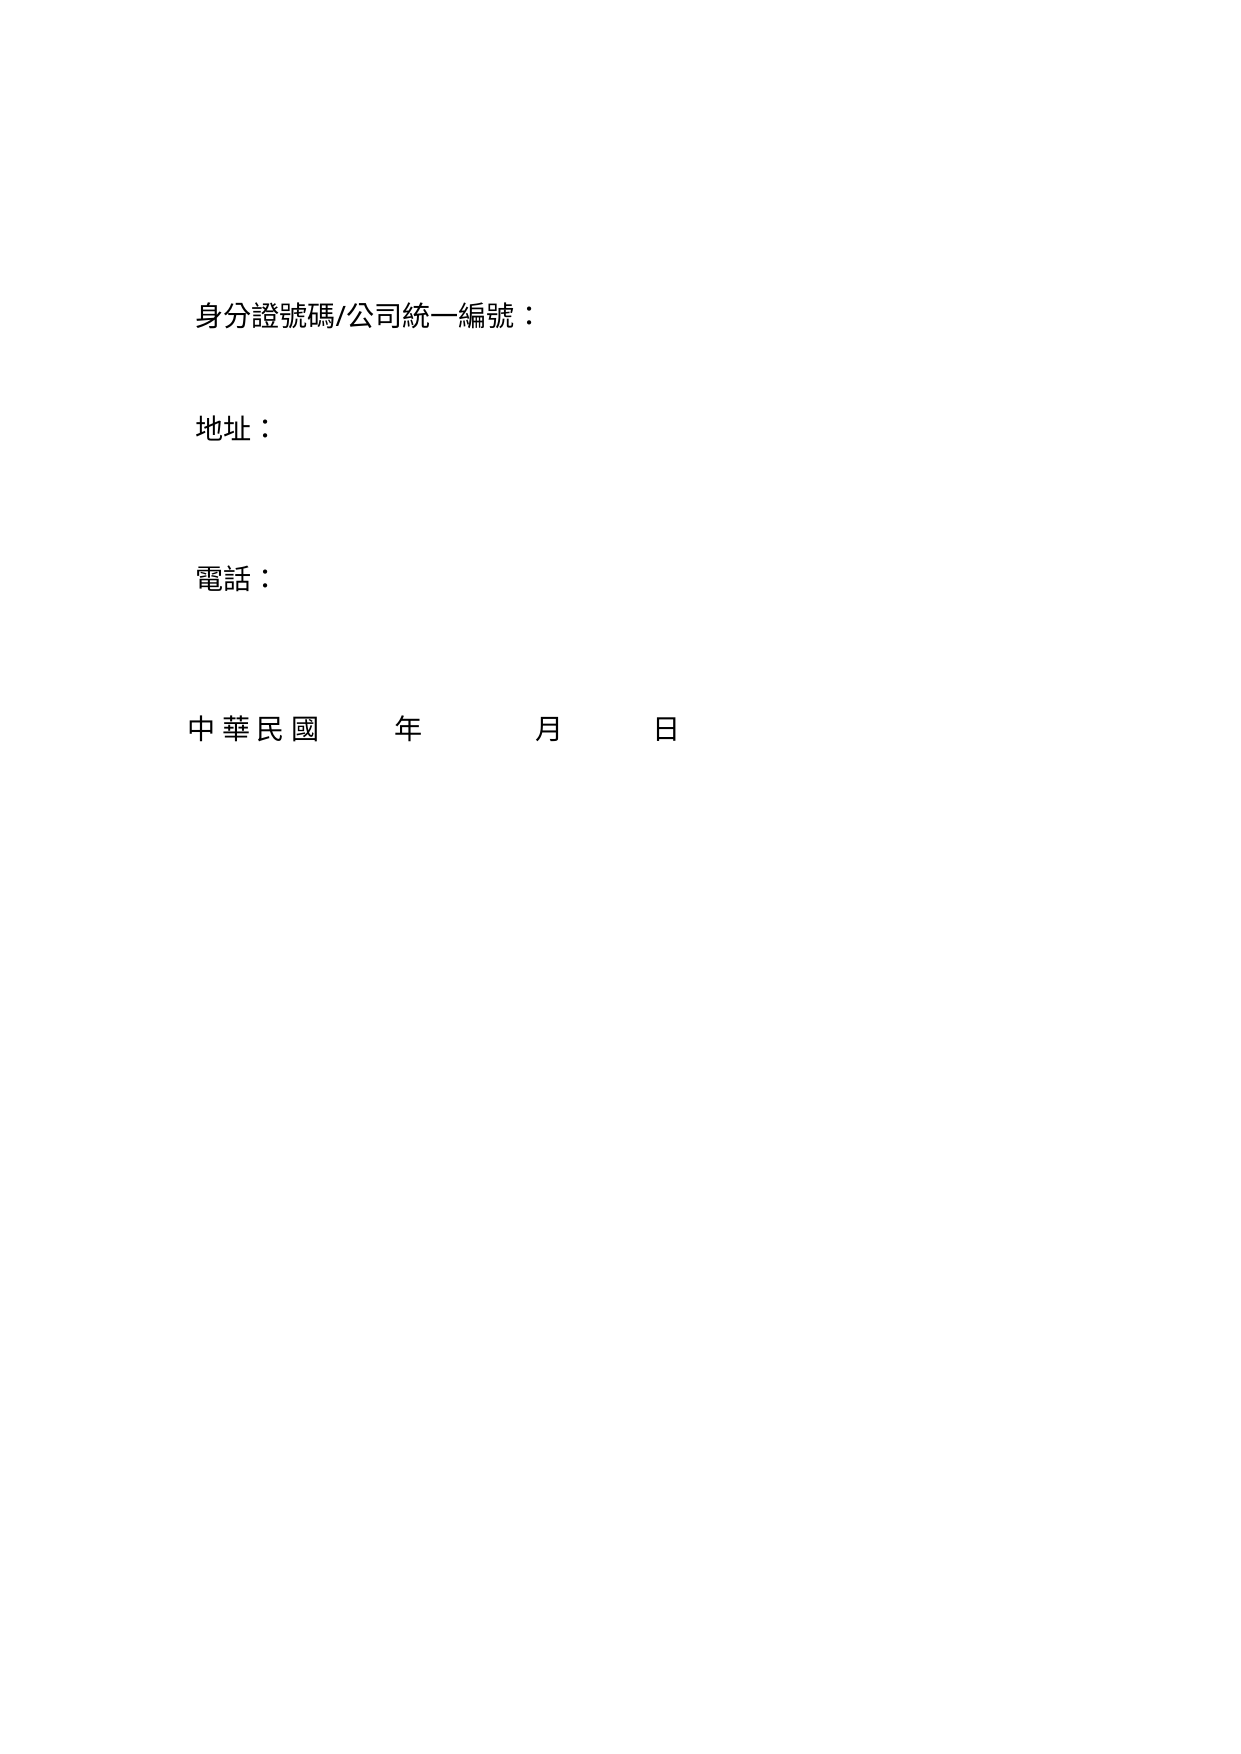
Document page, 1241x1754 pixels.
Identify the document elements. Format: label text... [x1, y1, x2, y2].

text 中 華 民 國 年 月 日 [187, 689, 1053, 764]
text 身分證號碼/公司統一編號： [187, 277, 1053, 352]
text 地址： [187, 389, 1053, 464]
text 電話： [187, 539, 1053, 614]
